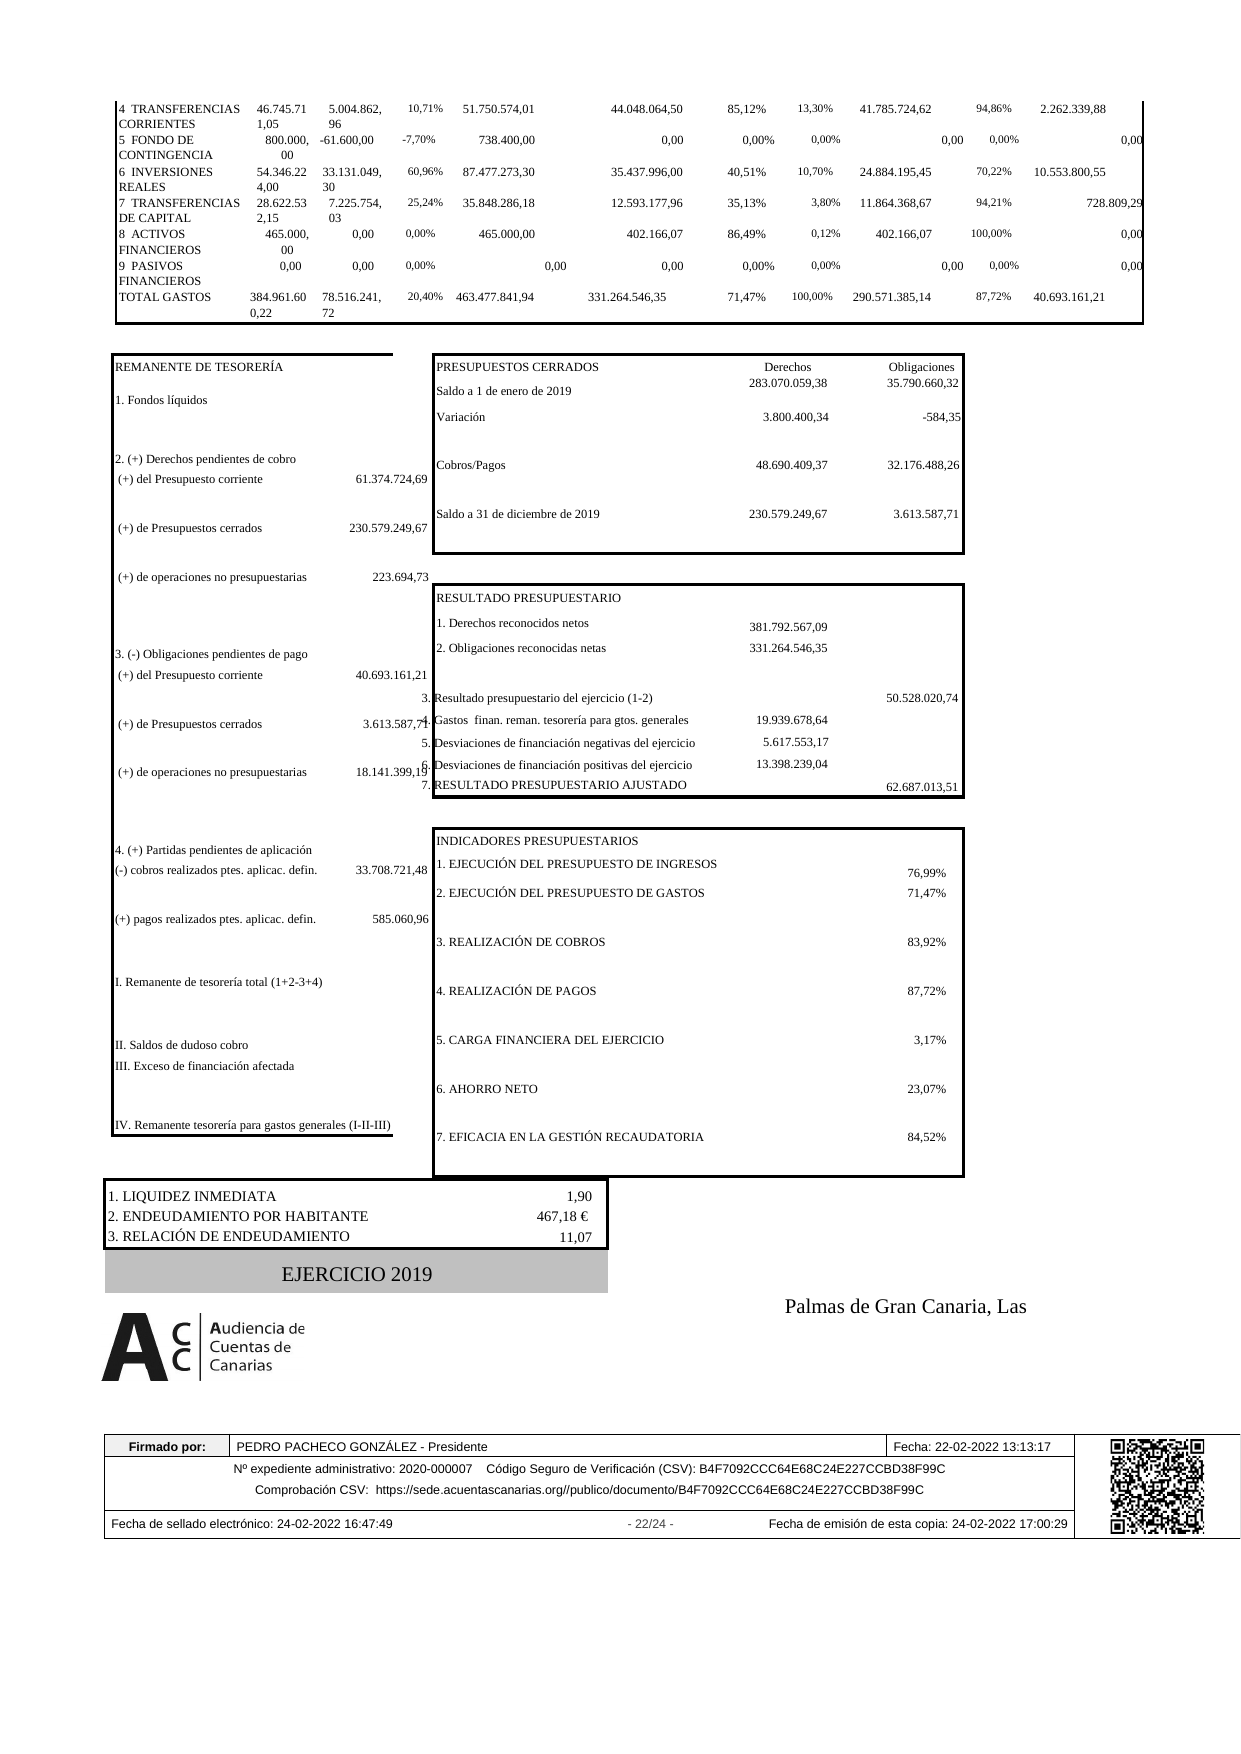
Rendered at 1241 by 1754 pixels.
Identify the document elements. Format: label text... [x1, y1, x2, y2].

table_cell 331.264.546,35 [749, 636, 839, 686]
table_cell 465.000,00 [456, 227, 572, 259]
table_cell 6 INVERSIONES REALES [117, 164, 250, 196]
table_cell 51.750.574,01 [456, 101, 572, 133]
table_cell 25,24% [384, 196, 456, 227]
table_cell 0,00% [792, 133, 853, 164]
table_cell 0,00 [456, 259, 572, 290]
table_header 381.792.567,09 [749, 586, 839, 636]
table_cell 0,00 [573, 259, 721, 290]
table_cell [393, 325, 1138, 555]
table_cell [840, 454, 887, 503]
table_cell 1. Derechos reconocidos netos [435, 607, 749, 636]
table_cell 3.613.587,71 [349, 712, 392, 761]
table_cell 3.613.587,71 [887, 503, 962, 552]
table_cell 33.708.721,48 [349, 859, 392, 908]
table_header [649, 356, 704, 405]
table_cell 4. (+) Partidas pendientes de aplicación [114, 810, 349, 859]
table_cell 24.884.195,45 [853, 164, 971, 196]
table_cell 3,17% [840, 1029, 962, 1077]
table_cell -7,70% [384, 133, 456, 164]
table_cell [349, 957, 392, 1005]
table_cell I. Remanente de tesorería total (1+2-3+4) [114, 957, 349, 1005]
table_cell 800.000,00 [250, 133, 310, 164]
table_cell 9 PASIVOS FINANCIEROS [117, 259, 250, 290]
table_cell 10,70% [792, 164, 853, 196]
table_header [415, 1181, 451, 1247]
table_cell 32.176.488,26 [887, 454, 962, 503]
table_cell 13,30% [792, 101, 853, 133]
table_cell IV. Remanente tesorería para gastos generales (I-II-III) [114, 1103, 392, 1134]
table_cell [112, 322, 392, 353]
table_header RESULTADO PRESUPUESTARIO [435, 586, 749, 607]
table_cell 48.690.409,37 [749, 454, 839, 503]
table_cell -584,35 [887, 405, 962, 454]
table_cell 7.225.754,03 [310, 196, 384, 227]
table_cell 402.166,07 [853, 227, 971, 259]
table_cell 1. Fondos líquidos [114, 376, 349, 419]
table_cell 50.528.020,74 62.687.013,51 [840, 686, 962, 795]
table_cell (+) pagos realizados ptes. aplicac. defin. [114, 908, 349, 957]
table_cell 78.516.241,72 [310, 290, 384, 322]
table_cell 35.848.286,18 [456, 196, 572, 227]
table_cell [349, 1054, 392, 1103]
table_cell 2.262.339,88 [1033, 101, 1142, 133]
table_header EJERCICIO 2019 [105, 1250, 608, 1293]
table_cell 46.745.711,05 [250, 101, 310, 133]
table_cell III. Exceso de financiación afectada [114, 1054, 349, 1103]
table_cell 0,12% [792, 227, 853, 259]
table_cell [749, 931, 839, 979]
table_cell [840, 636, 962, 686]
table_cell [349, 810, 392, 859]
table_cell 41.785.724,62 [853, 101, 971, 133]
table_cell 94,21% [971, 196, 1033, 227]
table_cell 23,07% [840, 1077, 962, 1126]
table_cell 84,52% [840, 1126, 962, 1175]
table_cell 0,00 [310, 259, 384, 290]
table_cell -61.600,00 [310, 133, 384, 164]
table_cell 7 TRANSFERENCIAS DE CAPITAL [117, 196, 250, 227]
text Palmas de Gran Canaria, Las [101, 1293, 1095, 1381]
table_cell 0,00 [853, 133, 971, 164]
table_cell 384.961.600,22 [250, 290, 310, 322]
table_cell 40.693.161,21 [349, 664, 392, 712]
table_cell 71,47% [721, 290, 792, 322]
table_cell 87,72% [971, 290, 1033, 322]
table_cell 2. EJECUCIÓN DEL PRESUPUESTO DE GASTOS [435, 882, 749, 931]
table_cell 87,72% [840, 980, 962, 1028]
table_cell 5.004.862,96 [310, 101, 384, 133]
table_cell Saldo a 31 de diciembre de 2019 [435, 503, 649, 552]
table_cell 0,00% [384, 227, 456, 259]
table_cell 0,00 [310, 227, 384, 259]
table_cell 4 TRANSFERENCIAS CORRIENTES [117, 101, 250, 133]
table_cell [704, 405, 749, 454]
table_cell 5. CARGA FINANCIERA DEL EJERCICIO [435, 1029, 749, 1077]
table_cell [649, 503, 704, 552]
table_cell 35,13% [721, 196, 792, 227]
table_cell [649, 405, 704, 454]
table_cell Resultado presupuestario del ejercicio (1-2) Gastos finan. reman. tesorería para gtos. generales Desviaciones de financiación negativas del ejercicio Desviaciones de financiación positivas del ejercicio RESULTADO PRESUPUESTARIO AJUSTADO [435, 686, 749, 795]
table_cell 19.939.678,64 5.617.553,17 13.398.239,04 [749, 686, 839, 795]
table_cell 94,86% [971, 101, 1033, 133]
table_cell [1138, 555, 1143, 799]
table_cell [1138, 799, 1143, 1178]
table_cell [393, 555, 1138, 799]
table_cell 44.048.064,50 [573, 101, 721, 133]
table_cell 2. (+) Derechos pendientes de cobro [114, 419, 349, 468]
table_cell 8 ACTIVOS FINANCIEROS [117, 227, 250, 259]
table_header [840, 586, 962, 636]
table_cell 35.437.996,00 [573, 164, 721, 196]
table_cell 585.060,96 [349, 908, 392, 957]
table_cell 40,51% [721, 164, 792, 196]
table_cell 40.693.161,21 [1033, 290, 1142, 322]
table_header 76,99% [840, 830, 962, 882]
table_cell 0,00% [721, 133, 792, 164]
table_cell [840, 405, 887, 454]
table_cell 61.374.724,69 [349, 468, 392, 517]
table_cell [749, 882, 839, 931]
table_cell [704, 454, 749, 503]
table_cell [749, 1126, 839, 1175]
table_cell 1. EJECUCIÓN DEL PRESUPUESTO DE INGRESOS [435, 850, 749, 882]
table_cell Cobros/Pagos [435, 454, 649, 503]
table_cell 3. REALIZACIÓN DE COBROS [435, 931, 749, 979]
table_cell 4. REALIZACIÓN DE PAGOS [435, 980, 749, 1028]
table_cell 230.579.249,67 [749, 503, 839, 552]
table_cell 465.000,00 [250, 227, 310, 259]
table_cell 0,00 [853, 259, 971, 290]
table_cell 5 FONDO DE CONTINGENCIA [117, 133, 250, 164]
table_cell [349, 1005, 392, 1054]
table_cell 331.264.546,35 [573, 290, 721, 322]
table_header [349, 356, 392, 419]
table_cell 223.694,73 [349, 566, 392, 614]
table_cell 3.800.400,34 [749, 405, 839, 454]
table_cell [749, 1077, 839, 1126]
table_cell 83,92% [840, 931, 962, 979]
table_cell 0,00% [971, 133, 1033, 164]
table_cell 100,00% [792, 290, 853, 322]
table_cell (+) de Presupuestos cerrados [114, 517, 349, 566]
table_cell 0,00% [384, 259, 456, 290]
table_cell 0,00 [1033, 259, 1142, 290]
table_cell 33.131.049,30 [310, 164, 384, 196]
table_header [840, 356, 887, 405]
table_cell Saldo a 1 de enero de 2019 [435, 376, 649, 405]
table_cell 54.346.224,00 [250, 164, 310, 196]
table_cell (+) de operaciones no presupuestarias [114, 566, 349, 614]
table_cell [649, 454, 704, 503]
table_cell [349, 419, 392, 468]
table_header PRESUPUESTOS CERRADOS [435, 356, 649, 376]
table_cell 10.553.800,55 [1033, 164, 1142, 196]
table_header Derechos 283.070.059,38 [749, 356, 839, 405]
table_cell 11.864.368,67 [853, 196, 971, 227]
table_cell 738.400,00 [456, 133, 572, 164]
table_header [749, 830, 839, 882]
table_cell 10,71% [384, 101, 456, 133]
table_cell [704, 503, 749, 552]
table_cell 2. Obligaciones reconocidas netas [435, 636, 749, 686]
table_cell [112, 1137, 392, 1178]
table_cell 6. AHORRO NETO [435, 1077, 749, 1126]
table_cell 71,47% [840, 882, 962, 931]
table_cell 0,00 [1033, 227, 1142, 259]
table_cell Variación [435, 405, 649, 454]
table_cell TOTAL GASTOS [117, 290, 250, 322]
table_cell 86,49% [721, 227, 792, 259]
table_cell 3,80% [792, 196, 853, 227]
table_cell 0,00 [573, 133, 721, 164]
table_cell 402.166,07 [573, 227, 721, 259]
table_cell 70,22% [971, 164, 1033, 196]
table_cell 0,00 [250, 259, 310, 290]
table_cell 463.477.841,94 [456, 290, 572, 322]
table_cell [840, 503, 887, 552]
table_header 1,90 467,18 € 11,07 [451, 1181, 606, 1247]
table_cell 18.141.399,19 [349, 761, 392, 810]
table_cell [1138, 325, 1143, 555]
table_cell (+) de operaciones no presupuestarias [114, 761, 349, 810]
table_cell 0,00% [971, 259, 1033, 290]
table_cell 290.571.385,14 [853, 290, 971, 322]
table_cell (-) cobros realizados ptes. aplicac. defin. [114, 859, 349, 908]
table_cell [749, 980, 839, 1028]
table_cell 7. EFICACIA EN LA GESTIÓN RECAUDATORIA [435, 1126, 749, 1175]
table_header Obligaciones 35.790.660,32 [887, 356, 962, 405]
table_cell 60,96% [384, 164, 456, 196]
table_cell [349, 615, 392, 663]
table_cell (+) de Presupuestos cerrados [114, 712, 349, 761]
table_cell 28.622.532,15 [250, 196, 310, 227]
table_header LIQUIDEZ INMEDIATA ENDEUDAMIENTO POR HABITANTE RELACIÓN DE ENDEUDAMIENTO [106, 1181, 415, 1247]
table_cell 87.477.273,30 [456, 164, 572, 196]
table_cell 728.809,29 [1033, 196, 1142, 227]
table_cell 0,00% [721, 259, 792, 290]
table_cell (+) del Presupuesto corriente [114, 468, 349, 517]
table_cell 0,00 [1033, 133, 1142, 164]
table_cell 100,00% [971, 227, 1033, 259]
table_cell (+) del Presupuesto corriente [114, 664, 349, 712]
table_cell [749, 1029, 839, 1077]
table_cell 85,12% [721, 101, 792, 133]
table_header INDICADORES PRESUPUESTARIOS [435, 830, 749, 850]
table_cell 20,40% [384, 290, 456, 322]
table_cell 0,00% [792, 259, 853, 290]
table_cell 3. (-) Obligaciones pendientes de pago [114, 615, 349, 663]
table_cell 12.593.177,96 [573, 196, 721, 227]
table_cell II. Saldos de dudoso cobro [114, 1005, 349, 1054]
table_cell [393, 799, 1138, 1178]
table_cell 230.579.249,67 [349, 517, 392, 566]
table_header [704, 356, 749, 405]
table_header REMANENTE DE TESORERÍA [114, 356, 349, 376]
